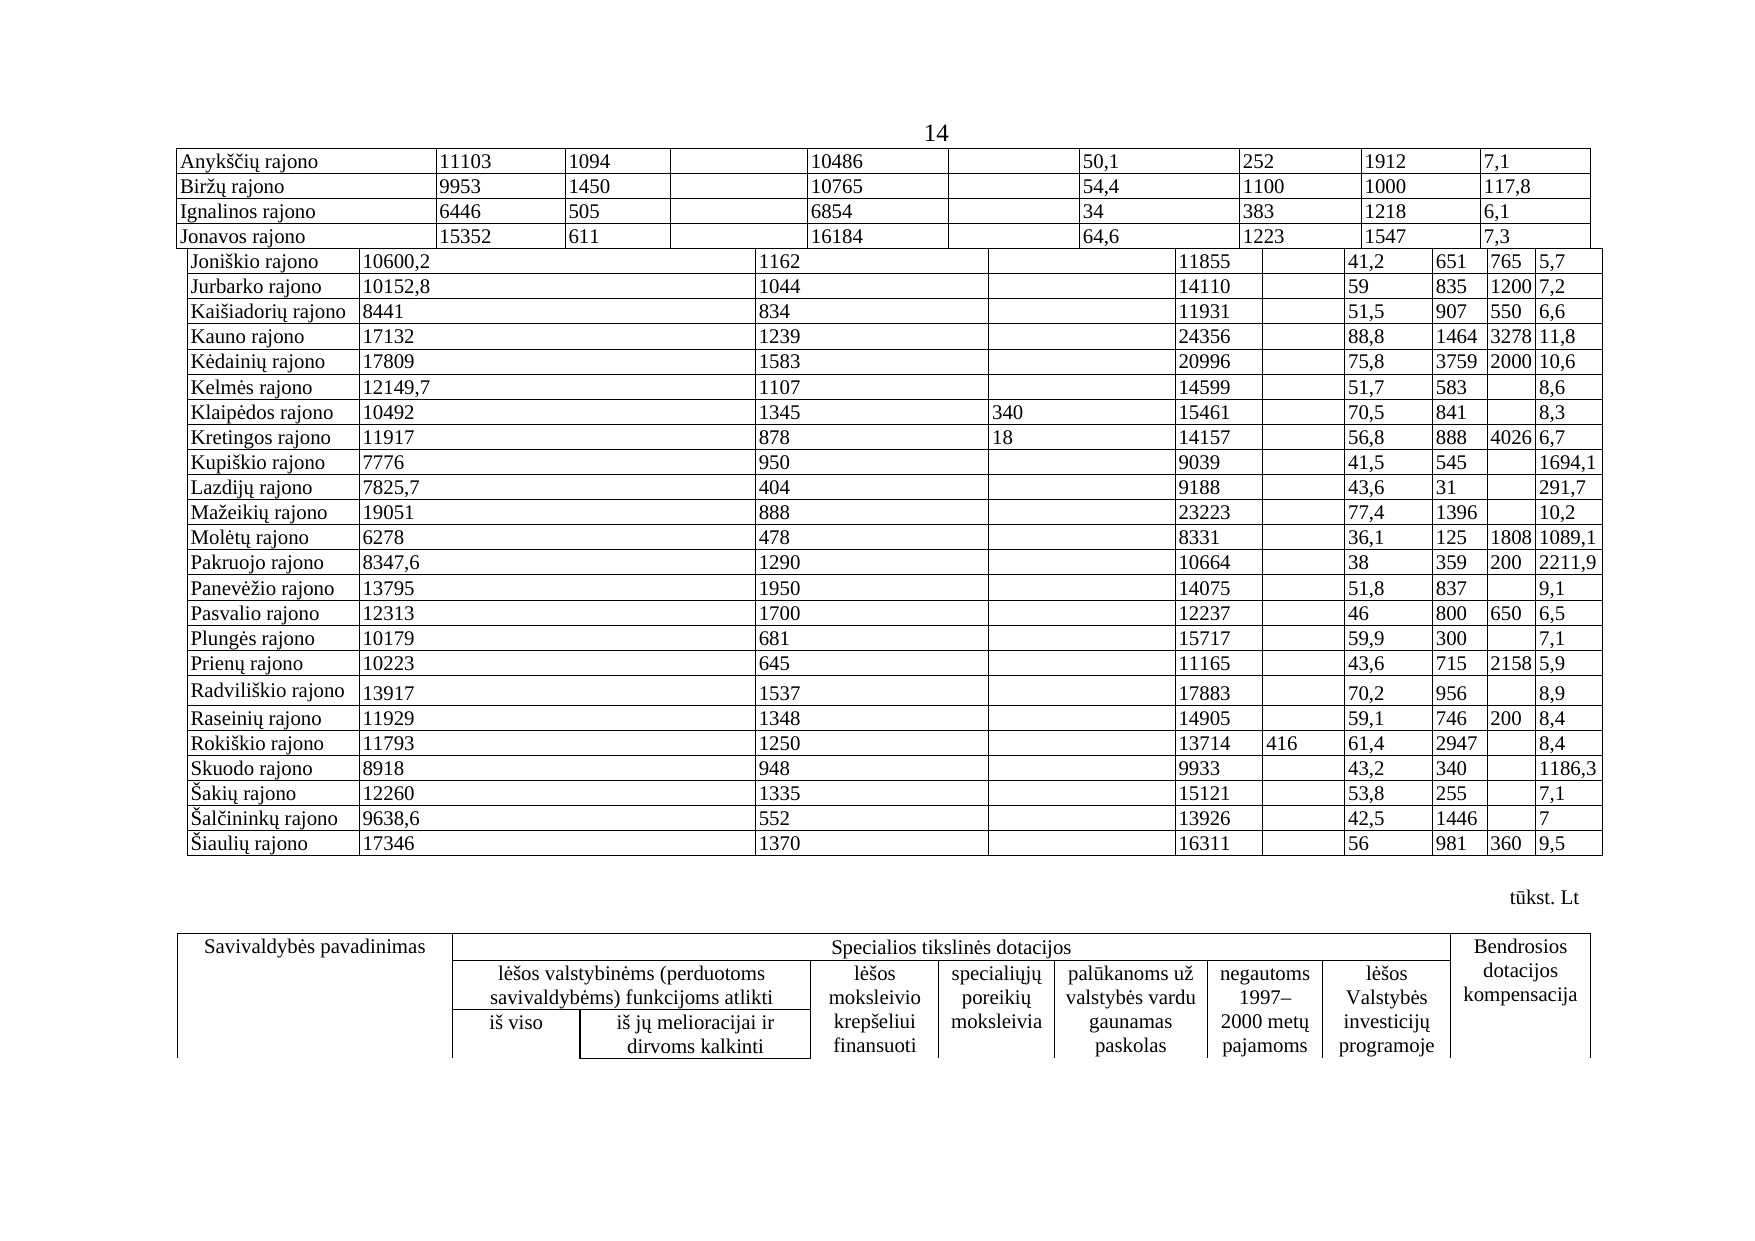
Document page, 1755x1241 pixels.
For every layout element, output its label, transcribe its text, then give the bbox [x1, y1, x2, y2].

table_cell [177, 323, 187, 348]
table_cell [1263, 781, 1344, 805]
table_cell [177, 499, 187, 524]
table_cell 50,1 [1080, 149, 1239, 173]
table_cell [989, 249, 1175, 273]
table_cell 17346 [360, 831, 755, 855]
table_cell Jurbarko rajono [188, 274, 359, 298]
table_cell 800 [1433, 601, 1487, 624]
table_cell 7,2 [1536, 274, 1602, 298]
table_cell 1094 [566, 149, 670, 173]
table_cell 6,7 [1536, 425, 1602, 449]
table_cell 14905 [1176, 706, 1262, 730]
table_cell 1239 [756, 324, 988, 348]
table_cell 43,2 [1345, 756, 1432, 780]
table_cell 10179 [360, 626, 755, 650]
table_cell 20996 [1176, 350, 1262, 373]
table_cell 650 [1488, 601, 1535, 624]
table_cell 19051 [360, 500, 755, 524]
table_cell 645 [756, 651, 988, 675]
table_cell 15717 [1176, 626, 1262, 650]
table_cell 1912 [1362, 149, 1480, 173]
table_cell Kėdainių rajono [188, 350, 359, 373]
table_cell 416 [1263, 731, 1344, 755]
table_cell [671, 149, 807, 173]
table_cell [177, 600, 187, 624]
table_cell [989, 350, 1175, 373]
table_cell 583 [1433, 375, 1487, 399]
table_cell [1263, 299, 1344, 323]
table_cell 2947 [1433, 731, 1487, 755]
table_cell 11855 [1176, 249, 1262, 273]
table_cell 8331 [1176, 525, 1262, 549]
table_cell [1488, 450, 1535, 474]
table_cell [1263, 651, 1344, 675]
table_cell negautoms 1997–2000 metų pajamoms [1208, 961, 1322, 1058]
table_cell 3278 [1488, 324, 1535, 348]
table_cell [177, 650, 187, 675]
table_cell [177, 625, 187, 650]
table_cell 9,5 [1536, 831, 1602, 855]
table_cell 43,6 [1345, 651, 1432, 675]
table_cell 9953 [437, 174, 565, 198]
table_cell [1488, 400, 1535, 424]
table_cell 1348 [756, 706, 988, 730]
table_cell 59,1 [1345, 706, 1432, 730]
table_cell 9,1 [1536, 575, 1602, 599]
table_cell 75,8 [1345, 350, 1432, 373]
table_cell Skuodo rajono [188, 756, 359, 780]
table_cell Bendrosios dotacijos kompensacija [1451, 934, 1590, 1058]
table_cell 16311 [1176, 831, 1262, 855]
table_cell 478 [756, 525, 988, 549]
table_cell [1488, 781, 1535, 805]
table_cell 1694,1 [1536, 450, 1602, 474]
table_cell [177, 705, 187, 730]
table_cell 59 [1345, 274, 1432, 298]
table_cell [177, 474, 187, 499]
table_cell Rokiškio rajono [188, 731, 359, 755]
table_cell 681 [756, 626, 988, 650]
table_cell 17809 [360, 350, 755, 373]
table_cell [177, 524, 187, 549]
table_cell 11793 [360, 731, 755, 755]
table_cell 340 [989, 400, 1175, 424]
table_cell 9188 [1176, 475, 1262, 499]
table_cell 6,1 [1481, 199, 1590, 223]
table_cell 1396 [1433, 500, 1487, 524]
table_cell 38 [1345, 550, 1432, 574]
table_cell [989, 626, 1175, 650]
table_cell 11929 [360, 706, 755, 730]
table_cell [1488, 575, 1535, 599]
table_cell [177, 549, 187, 574]
table_cell [177, 424, 187, 449]
table_cell 360 [1488, 831, 1535, 855]
table_cell [177, 730, 187, 755]
table_cell Ignalinos rajono [177, 199, 436, 223]
table_cell [989, 274, 1175, 298]
table_cell [1263, 831, 1344, 855]
table_cell [1263, 525, 1344, 549]
table_cell 77,4 [1345, 500, 1432, 524]
table_cell 383 [1240, 199, 1361, 223]
table_cell [1263, 676, 1344, 705]
table_cell [1263, 806, 1344, 830]
table_cell 9039 [1176, 450, 1262, 474]
table_cell 1370 [756, 831, 988, 855]
table_cell 7,1 [1536, 781, 1602, 805]
table_cell 6278 [360, 525, 755, 549]
table_cell 841 [1433, 400, 1487, 424]
table_cell 359 [1433, 550, 1487, 574]
table_cell Mažeikių rajono [188, 500, 359, 524]
table_cell 1446 [1433, 806, 1487, 830]
table_cell 2000 [1488, 350, 1535, 373]
table_cell 948 [756, 756, 988, 780]
table_cell Joniškio rajono [188, 249, 359, 273]
table_cell [1263, 350, 1344, 373]
table_cell 23223 [1176, 500, 1262, 524]
table_cell 36,1 [1345, 525, 1432, 549]
table_cell 1583 [756, 350, 988, 373]
table_cell Pasvalio rajono [188, 601, 359, 624]
table_cell Klaipėdos rajono [188, 400, 359, 424]
table_cell [1263, 249, 1344, 273]
table_cell 41,2 [1345, 249, 1432, 273]
table_cell Kaišiadorių rajono [188, 299, 359, 323]
table_cell 1335 [756, 781, 988, 805]
table_cell 10765 [808, 174, 948, 198]
table_cell 10223 [360, 651, 755, 675]
table_cell 88,8 [1345, 324, 1432, 348]
table_cell [949, 199, 1079, 223]
table_cell Jonavos rajono [177, 224, 436, 248]
table_cell 8441 [360, 299, 755, 323]
table_cell [1488, 375, 1535, 399]
table_cell Šakių rajono [188, 781, 359, 805]
table_cell 70,5 [1345, 400, 1432, 424]
table_cell 1547 [1362, 224, 1480, 248]
table_cell 981 [1433, 831, 1487, 855]
table_cell 10492 [360, 400, 755, 424]
table_cell 1250 [756, 731, 988, 755]
table_cell 7825,7 [360, 475, 755, 499]
table_cell [177, 675, 187, 705]
table_cell [671, 199, 807, 223]
table_cell 1044 [756, 274, 988, 298]
table_cell 878 [756, 425, 988, 449]
table_cell 14157 [1176, 425, 1262, 449]
table_cell 11917 [360, 425, 755, 449]
table_cell Panevėžio rajono [188, 575, 359, 599]
table_cell 54,4 [1080, 174, 1239, 198]
table_cell 10600,2 [360, 249, 755, 273]
table_cell 51,5 [1345, 299, 1432, 323]
table_cell 291,7 [1536, 475, 1602, 499]
table_cell Kelmės rajono [188, 375, 359, 399]
table_cell 1100 [1240, 174, 1361, 198]
table_cell 6446 [437, 199, 565, 223]
table_cell [1591, 173, 1603, 198]
table_cell 15121 [1176, 781, 1262, 805]
table_cell 300 [1433, 626, 1487, 650]
table_cell Plungės rajono [188, 626, 359, 650]
table_cell [989, 831, 1175, 855]
table_cell [1591, 960, 1596, 1009]
table_cell [1263, 756, 1344, 780]
table_cell [989, 450, 1175, 474]
table_cell [1263, 575, 1344, 599]
table_cell 12313 [360, 601, 755, 624]
table_cell 34 [1080, 199, 1239, 223]
table_cell [1488, 806, 1535, 830]
table_cell [1263, 400, 1344, 424]
table_cell [989, 299, 1175, 323]
table_cell [989, 676, 1175, 705]
table_cell [1591, 223, 1603, 248]
table_cell Specialios tikslinės dotacijos [453, 934, 1450, 960]
table_cell lėšos Valstybės investicijų programoje [1323, 961, 1450, 1058]
table_cell 117,8 [1481, 174, 1590, 198]
table_cell palūkanoms už valstybės vardu gaunamas paskolas [1055, 961, 1207, 1058]
table_cell lėšos moksleivio krepšeliui finansuoti [811, 961, 938, 1058]
table_cell 1537 [756, 676, 988, 705]
table_cell [177, 298, 187, 323]
table_cell 1450 [566, 174, 670, 198]
table_cell [177, 374, 187, 399]
table_cell Radviliškio rajono [188, 676, 359, 705]
table_cell [1488, 731, 1535, 755]
table_cell [1591, 1009, 1596, 1058]
table_cell 56,8 [1345, 425, 1432, 449]
table_cell 10,6 [1536, 350, 1602, 373]
table_cell 9638,6 [360, 806, 755, 830]
table_cell 907 [1433, 299, 1487, 323]
table_cell 888 [756, 500, 988, 524]
table_cell 1089,1 [1536, 525, 1602, 549]
table_cell 125 [1433, 525, 1487, 549]
table_cell 255 [1433, 781, 1487, 805]
table_cell 64,6 [1080, 224, 1239, 248]
table_cell [989, 375, 1175, 399]
table_cell [989, 651, 1175, 675]
table_cell 1200 [1488, 274, 1535, 298]
table_cell [177, 830, 187, 855]
table_cell 15352 [437, 224, 565, 248]
table_cell 53,8 [1345, 781, 1432, 805]
table_cell 59,9 [1345, 626, 1432, 650]
table_cell [989, 324, 1175, 348]
table_cell Kauno rajono [188, 324, 359, 348]
table_cell 6854 [808, 199, 948, 223]
table_cell [989, 525, 1175, 549]
table_cell [671, 224, 807, 248]
table_cell 10664 [1176, 550, 1262, 574]
table_cell 8918 [360, 756, 755, 780]
table_cell 611 [566, 224, 670, 248]
table_cell [989, 806, 1175, 830]
table_cell 1186,3 [1536, 756, 1602, 780]
table_cell 2211,9 [1536, 550, 1602, 574]
table_cell specialiųjų poreikių moksleivia [939, 961, 1054, 1058]
table_cell 200 [1488, 706, 1535, 730]
table_cell [1263, 550, 1344, 574]
table_cell 5,7 [1536, 249, 1602, 273]
table_cell 51,7 [1345, 375, 1432, 399]
table_cell 13926 [1176, 806, 1262, 830]
table_cell 11103 [437, 149, 565, 173]
table_cell 1808 [1488, 525, 1535, 549]
table_cell Prienų rajono [188, 651, 359, 675]
table_cell 31 [1433, 475, 1487, 499]
table_cell 834 [756, 299, 988, 323]
table_cell Lazdijų rajono [188, 475, 359, 499]
table_cell 545 [1433, 450, 1487, 474]
table_cell 17132 [360, 324, 755, 348]
table_cell [1488, 626, 1535, 650]
table_cell 340 [1433, 756, 1487, 780]
table_cell 11165 [1176, 651, 1262, 675]
table_cell [989, 601, 1175, 624]
table_cell 13917 [360, 676, 755, 705]
table_cell [177, 249, 187, 273]
table_cell [989, 781, 1175, 805]
table_cell [177, 449, 187, 474]
table_cell 4026 [1488, 425, 1535, 449]
table_cell [949, 174, 1079, 198]
table_cell [1263, 601, 1344, 624]
table_cell [949, 224, 1079, 248]
table_cell [671, 174, 807, 198]
table_cell [1591, 933, 1596, 960]
table_cell 51,8 [1345, 575, 1432, 599]
table_cell 42,5 [1345, 806, 1432, 830]
table_cell 17883 [1176, 676, 1262, 705]
table_cell 61,4 [1345, 731, 1432, 755]
table_cell lėšos valstybinėms (perduotoms savivaldybėms) funkcijoms atlikti [453, 961, 810, 1009]
table_cell 43,6 [1345, 475, 1432, 499]
table_cell [989, 575, 1175, 599]
table_cell 200 [1488, 550, 1535, 574]
table_cell [177, 273, 187, 298]
table_cell 14075 [1176, 575, 1262, 599]
table_cell [1488, 475, 1535, 499]
table_cell [1488, 756, 1535, 780]
table_cell Šiaulių rajono [188, 831, 359, 855]
table_cell 1290 [756, 550, 988, 574]
table_cell 15461 [1176, 400, 1262, 424]
table_cell [989, 550, 1175, 574]
table_cell 7,1 [1481, 149, 1590, 173]
table_cell 70,2 [1345, 676, 1432, 705]
table_cell 14599 [1176, 375, 1262, 399]
table_cell 13714 [1176, 731, 1262, 755]
table_cell [949, 149, 1079, 173]
table_cell 41,5 [1345, 450, 1432, 474]
table_cell 1000 [1362, 174, 1480, 198]
table_cell Pakruojo rajono [188, 550, 359, 574]
table_cell 1700 [756, 601, 988, 624]
table_cell 888 [1433, 425, 1487, 449]
table_cell 550 [1488, 299, 1535, 323]
table_header tūkst. Lt [177, 885, 1590, 933]
table_cell 715 [1433, 651, 1487, 675]
table_cell 9933 [1176, 756, 1262, 780]
table_cell 765 [1488, 249, 1535, 273]
table_cell 7,1 [1536, 626, 1602, 650]
table_cell [1263, 626, 1344, 650]
table_cell 252 [1240, 149, 1361, 173]
table_cell 1345 [756, 400, 988, 424]
table_cell 505 [566, 199, 670, 223]
table_cell 5,9 [1536, 651, 1602, 675]
table_cell 10152,8 [360, 274, 755, 298]
table_cell 7776 [360, 450, 755, 474]
table_cell 8347,6 [360, 550, 755, 574]
table_cell 1464 [1433, 324, 1487, 348]
table_cell 1223 [1240, 224, 1361, 248]
table_cell [989, 756, 1175, 780]
table_cell 6,5 [1536, 601, 1602, 624]
table_cell Raseinių rajono [188, 706, 359, 730]
table_cell 10,2 [1536, 500, 1602, 524]
table_cell [177, 574, 187, 599]
table_cell [989, 706, 1175, 730]
table_cell Šalčininkų rajono [188, 806, 359, 830]
table_cell 1218 [1362, 199, 1480, 223]
table_cell Biržų rajono [177, 174, 436, 198]
table_cell 12260 [360, 781, 755, 805]
table_cell [177, 349, 187, 373]
table_cell 7,3 [1481, 224, 1590, 248]
table_cell [177, 399, 187, 424]
table_cell 11,8 [1536, 324, 1602, 348]
table_cell iš jų melioracijai ir dirvoms kalkinti [581, 1010, 810, 1058]
table_cell 552 [756, 806, 988, 830]
table_cell 1162 [756, 249, 988, 273]
table_cell Kretingos rajono [188, 425, 359, 449]
table_cell [1263, 706, 1344, 730]
table_cell [1263, 274, 1344, 298]
table_cell iš viso [453, 1010, 579, 1058]
table_header [1590, 885, 1596, 933]
table_cell 8,4 [1536, 731, 1602, 755]
table_cell 3759 [1433, 350, 1487, 373]
table_cell Anykščių rajono [177, 149, 436, 173]
table_cell 6,6 [1536, 299, 1602, 323]
table_cell 24356 [1176, 324, 1262, 348]
table_cell [989, 731, 1175, 755]
table_cell 2158 [1488, 651, 1535, 675]
table_cell 14110 [1176, 274, 1262, 298]
table_cell 651 [1433, 249, 1487, 273]
table_cell [177, 780, 187, 805]
table_cell 1950 [756, 575, 988, 599]
table_cell [989, 475, 1175, 499]
table_cell 46 [1345, 601, 1432, 624]
table_cell 12237 [1176, 601, 1262, 624]
table_cell 404 [756, 475, 988, 499]
table_cell [1263, 450, 1344, 474]
table_cell [1591, 198, 1603, 223]
table_cell 8,9 [1536, 676, 1602, 705]
table_cell 10486 [808, 149, 948, 173]
table_cell [1263, 375, 1344, 399]
table_cell 18 [989, 425, 1175, 449]
table_cell [1263, 475, 1344, 499]
table_cell 8,3 [1536, 400, 1602, 424]
table_cell Molėtų rajono [188, 525, 359, 549]
table_cell 835 [1433, 274, 1487, 298]
table_cell 746 [1433, 706, 1487, 730]
table_cell [1263, 324, 1344, 348]
table_cell [177, 805, 187, 830]
table_cell 56 [1345, 831, 1432, 855]
table_cell 7 [1536, 806, 1602, 830]
table_cell [1263, 425, 1344, 449]
table_cell [1263, 500, 1344, 524]
table_cell [1591, 148, 1603, 173]
table_cell 837 [1433, 575, 1487, 599]
table_cell 950 [756, 450, 988, 474]
table_cell Savivaldybės pavadinimas [178, 934, 452, 1058]
table_cell 12149,7 [360, 375, 755, 399]
table_cell Kupiškio rajono [188, 450, 359, 474]
table_cell [177, 755, 187, 780]
table_cell [1488, 676, 1535, 705]
table_cell 8,4 [1536, 706, 1602, 730]
table_cell 8,6 [1536, 375, 1602, 399]
table_cell 13795 [360, 575, 755, 599]
table_cell 11931 [1176, 299, 1262, 323]
table_cell [1488, 500, 1535, 524]
table_cell 1107 [756, 375, 988, 399]
table_cell [989, 500, 1175, 524]
table_cell 16184 [808, 224, 948, 248]
table_cell 956 [1433, 676, 1487, 705]
